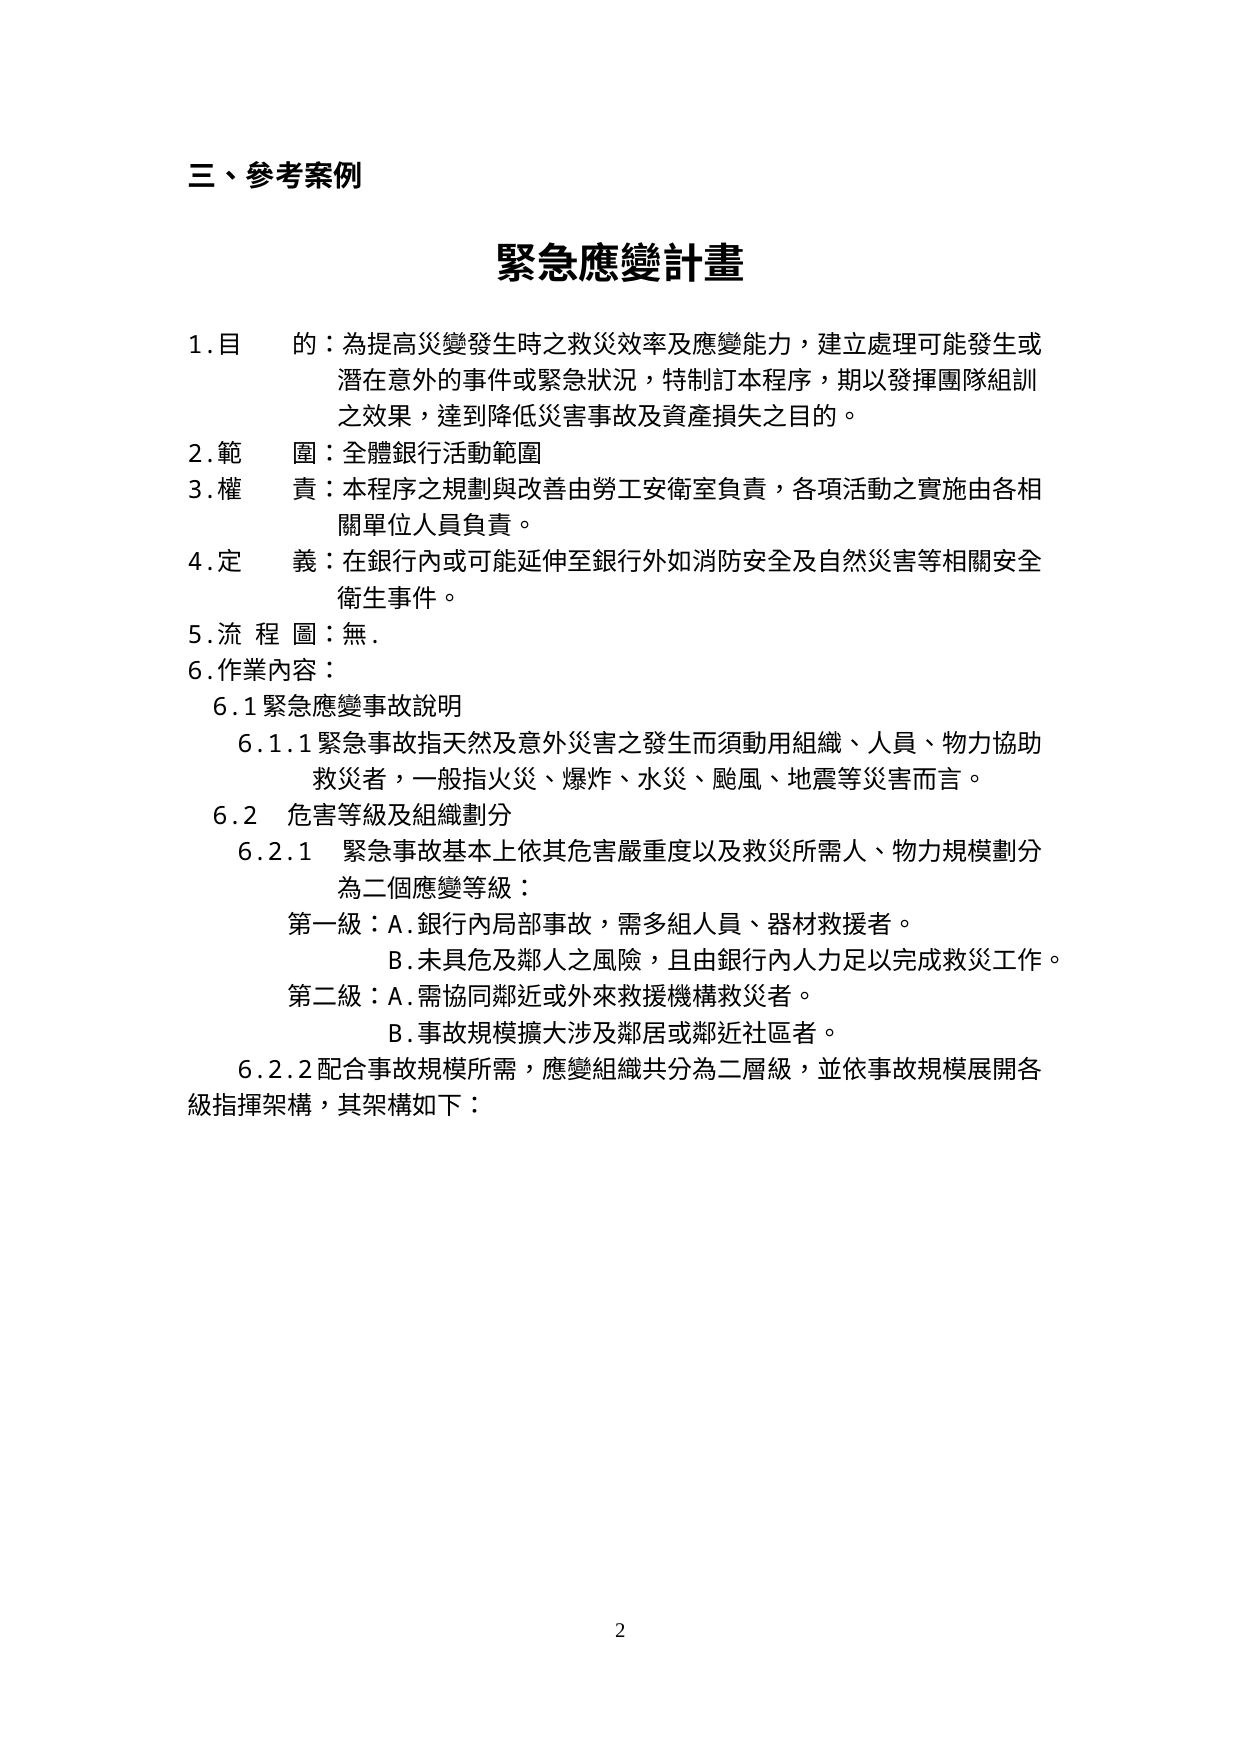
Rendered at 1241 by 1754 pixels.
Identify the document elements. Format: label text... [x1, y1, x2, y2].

text 6.1緊急應變事故說明 [187, 687, 1053, 723]
text 1.目 的：為提高災變發生時之救災效率及應變能力，建立處理可能發生或潛在意外的事件或緊急狀況，特制訂本程序，期以發揮團隊組訓之效果，達到降低災害事故及資產損失之目的。 [187, 324, 1053, 433]
text 3.權 責：本程序之規劃與改善由勞工安衛室負責，各項活動之實施由各相關單位人員負責。 [187, 469, 1053, 542]
text 緊急應變計畫 [187, 230, 1053, 290]
text 6.作業內容： [187, 651, 1053, 687]
text 4.定 義：在銀行內或可能延伸至銀行外如消防安全及自然災害等相關安全衛生事件。 [187, 542, 1053, 614]
text 6.1.1緊急事故指天然及意外災害之發生而須動用組織、人員、物力協助救災者，一般指火災、爆炸、水災、颱風、地震等災害而言。 [187, 723, 1053, 796]
text B.事故規模擴大涉及鄰居或鄰近社區者。 [187, 1013, 1053, 1049]
text 6.2.2配合事故規模所需，應變組織共分為二層級，並依事故規模展開各級指揮架構，其架構如下： [187, 1049, 1053, 1122]
text 5.流 程 圖：無. [187, 614, 1053, 651]
text 第一級：A.銀行內局部事故，需多組人員、器材救援者。 [187, 904, 1053, 941]
text 2.範 圍：全體銀行活動範圍 [187, 433, 1053, 469]
text 第二級：A.需協同鄰近或外來救援機構救災者。 [187, 977, 1053, 1013]
text 6.2 危害等級及組織劃分 [187, 796, 1053, 832]
text B.未具危及鄰人之風險，且由銀行內人力足以完成救災工作。 [187, 941, 1053, 977]
text 三、參考案例 [187, 150, 1053, 196]
text 6.2.1 緊急事故基本上依其危害嚴重度以及救災所需人、物力規模劃分為二個應變等級： [187, 832, 1053, 904]
